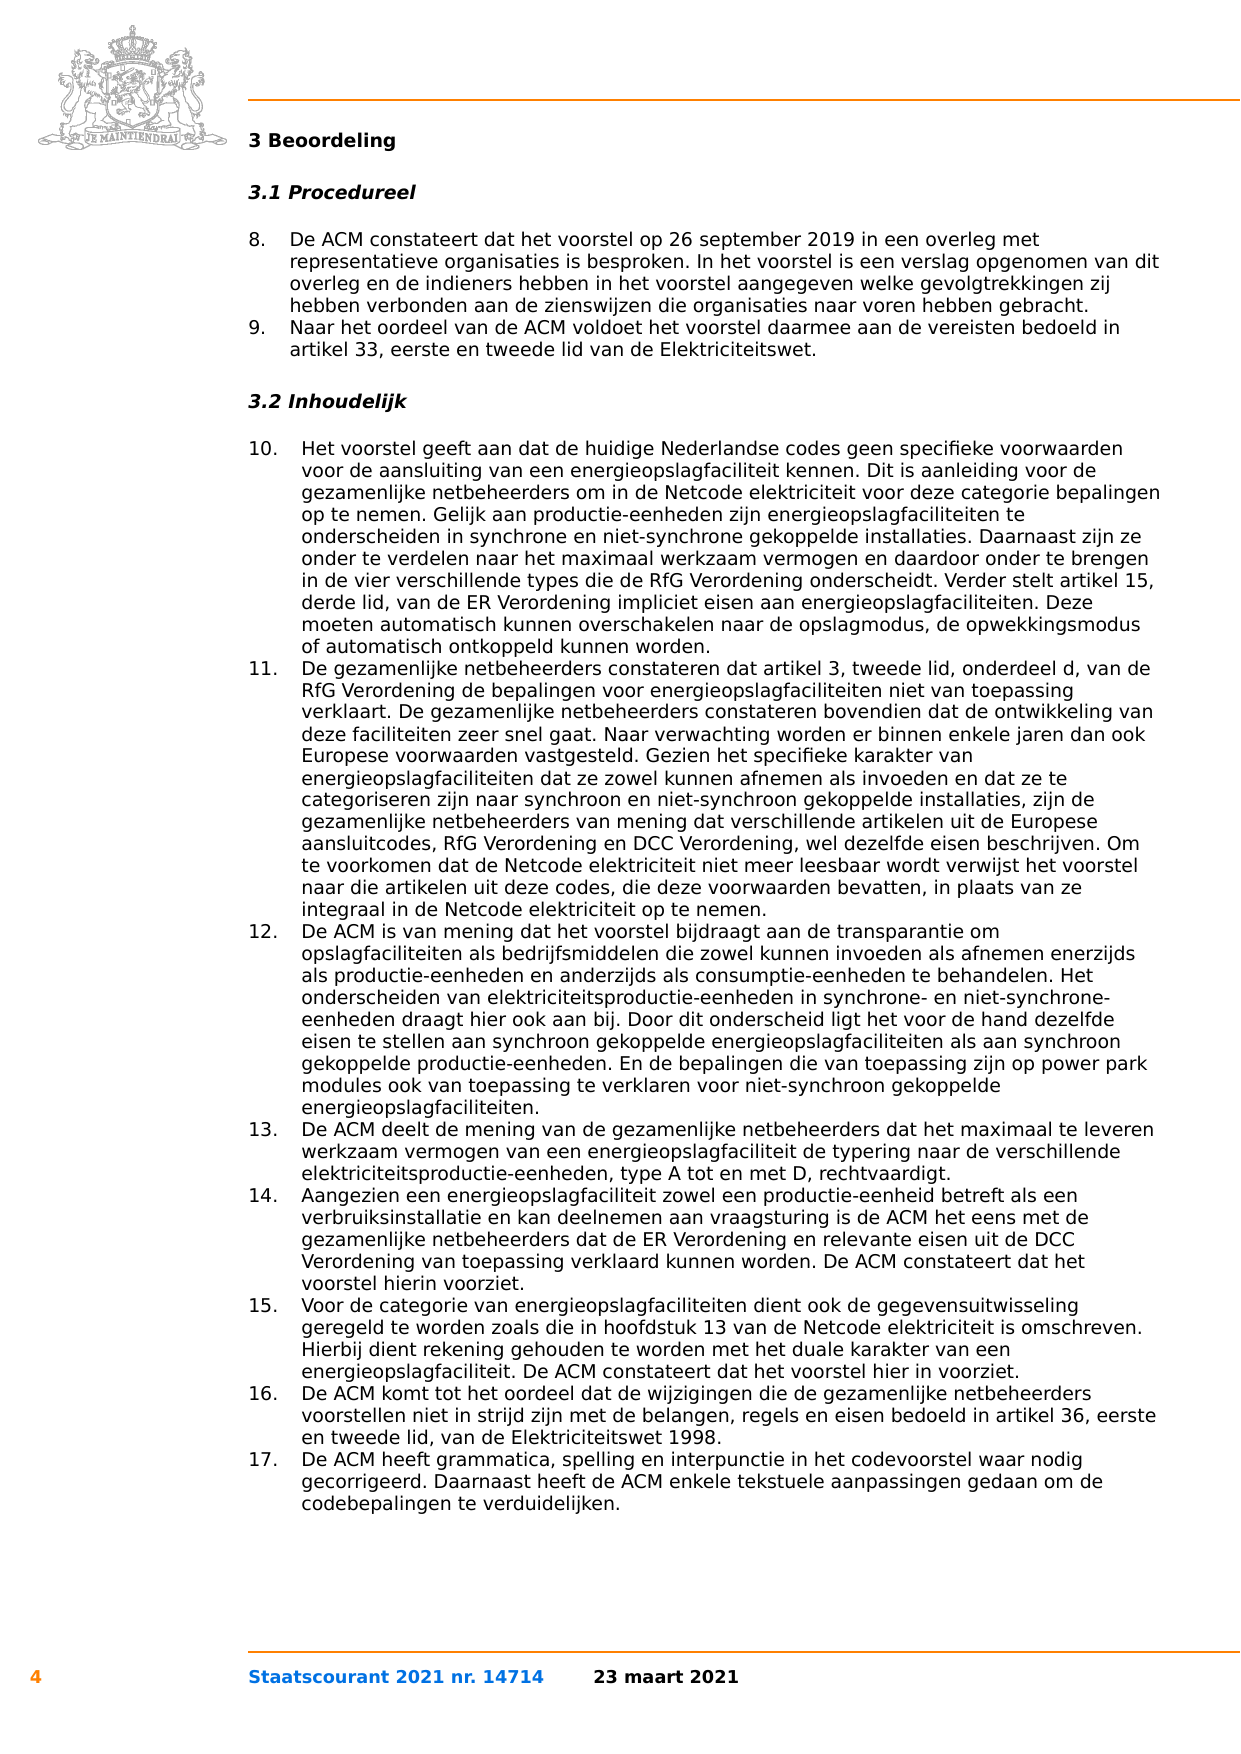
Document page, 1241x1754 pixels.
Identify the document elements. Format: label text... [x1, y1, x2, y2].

text 17. De ACM heeft grammatica, spelling en interpunctie in het codevoorstel waar nodig gecorrigeerd. Daarnaast heeft de ACM enkele tekstuele aanpassingen gedaan om de codebepalingen te verduidelijken. [248, 1449, 1163, 1515]
text 11. De gezamenlijke netbeheerders constateren dat artikel 3, tweede lid, onderdeel d, van de RfG Verordening de bepalingen voor energieopslagfaciliteiten niet van toepassing verklaart. De gezamenlijke netbeheerders constateren bovendien dat de ontwikkeling van deze faciliteiten zeer snel gaat. Naar verwachting worden er binnen enkele jaren dan ook Europese voorwaarden vastgesteld. Gezien het specifieke karakter van energieopslagfaciliteiten dat ze zowel kunnen afnemen als invoeden en dat ze te categoriseren zijn naar synchroon en niet-synchroon gekoppelde installaties, zijn de gezamenlijke netbeheerders van mening dat verschillende artikelen uit de Europese aansluitcodes, RfG Verordening en DCC Verordening, wel dezelfde eisen beschrijven. Om te voorkomen dat de Netcode elektriciteit niet meer leesbaar wordt verwijst het voorstel naar die artikelen uit deze codes, die deze voorwaarden bevatten, in plaats van ze integraal in de Netcode elektriciteit op te nemen. [248, 657, 1163, 921]
text 10. Het voorstel geeft aan dat de huidige Nederlandse codes geen specifieke voorwaarden voor de aansluiting van een energieopslagfaciliteit kennen. Dit is aanleiding voor de gezamenlijke netbeheerders om in de Netcode elektriciteit voor deze categorie bepalingen op te nemen. Gelijk aan productie-eenheden zijn energieopslagfaciliteiten te onderscheiden in synchrone en niet-synchrone gekoppelde installaties. Daarnaast zijn ze onder te verdelen naar het maximaal werkzaam vermogen en daardoor onder te brengen in de vier verschillende types die de RfG Verordening onderscheidt. Verder stelt artikel 15, derde lid, van de ER Verordening impliciet eisen aan energieopslagfaciliteiten. Deze moeten automatisch kunnen overschakelen naar de opslagmodus, de opwekkingsmodus of automatisch ontkoppeld kunnen worden. [248, 438, 1163, 657]
subtitle 3 Beoordeling [248, 130, 1163, 152]
picture [38, 25, 227, 150]
subtitle 3.2 Inhoudelijk [248, 391, 1163, 413]
text 13. De ACM deelt de mening van de gezamenlijke netbeheerders dat het maximaal te leveren werkzaam vermogen van een energieopslagfaciliteit de typering naar de verschillende elektriciteitsproductie-eenheden, type A tot en met D, rechtvaardigt. [248, 1119, 1163, 1185]
text 15. Voor de categorie van energieopslagfaciliteiten dient ook de gegevensuitwisseling geregeld te worden zoals die in hoofdstuk 13 van de Netcode elektriciteit is omschreven. Hierbij dient rekening gehouden te worden met het duale karakter van een energieopslagfaciliteit. De ACM constateert dat het voorstel hier in voorziet. [248, 1295, 1163, 1383]
text 14. Aangezien een energieopslagfaciliteit zowel een productie-eenheid betreft als een verbruiksinstallatie en kan deelnemen aan vraagsturing is de ACM het eens met de gezamenlijke netbeheerders dat de ER Verordening en relevante eisen uit de DCC Verordening van toepassing verklaard kunnen worden. De ACM constateert dat het voorstel hierin voorziet. [248, 1185, 1163, 1295]
text 8. De ACM constateert dat het voorstel op 26 september 2019 in een overleg met representatieve organisaties is besproken. In het voorstel is een verslag opgenomen van dit overleg en de indieners hebben in het voorstel aangegeven welke gevolgtrekkingen zij hebben verbonden aan de zienswijzen die organisaties naar voren hebben gebracht. [248, 229, 1163, 317]
subtitle 3.1 Procedureel [248, 182, 1163, 204]
text 12. De ACM is van mening dat het voorstel bijdraagt aan de transparantie om opslagfaciliteiten als bedrijfsmiddelen die zowel kunnen invoeden als afnemen enerzijds als productie-eenheden en anderzijds als consumptie-eenheden te behandelen. Het onderscheiden van elektriciteitsproductie-eenheden in synchrone- en niet-synchrone-eenheden draagt hier ook aan bij. Door dit onderscheid ligt het voor de hand dezelfde eisen te stellen aan synchroon gekoppelde energieopslagfaciliteiten als aan synchroon gekoppelde productie-eenheden. En de bepalingen die van toepassing zijn op power park modules ook van toepassing te verklaren voor niet-synchroon gekoppelde energieopslagfaciliteiten. [248, 921, 1163, 1119]
text 9. Naar het oordeel van de ACM voldoet het voorstel daarmee aan de vereisten bedoeld in artikel 33, eerste en tweede lid van de Elektriciteitswet. [248, 317, 1163, 361]
text 16. De ACM komt tot het oordeel dat de wijzigingen die de gezamenlijke netbeheerders voorstellen niet in strijd zijn met de belangen, regels en eisen bedoeld in artikel 36, eerste en tweede lid, van de Elektriciteitswet 1998. [248, 1383, 1163, 1449]
